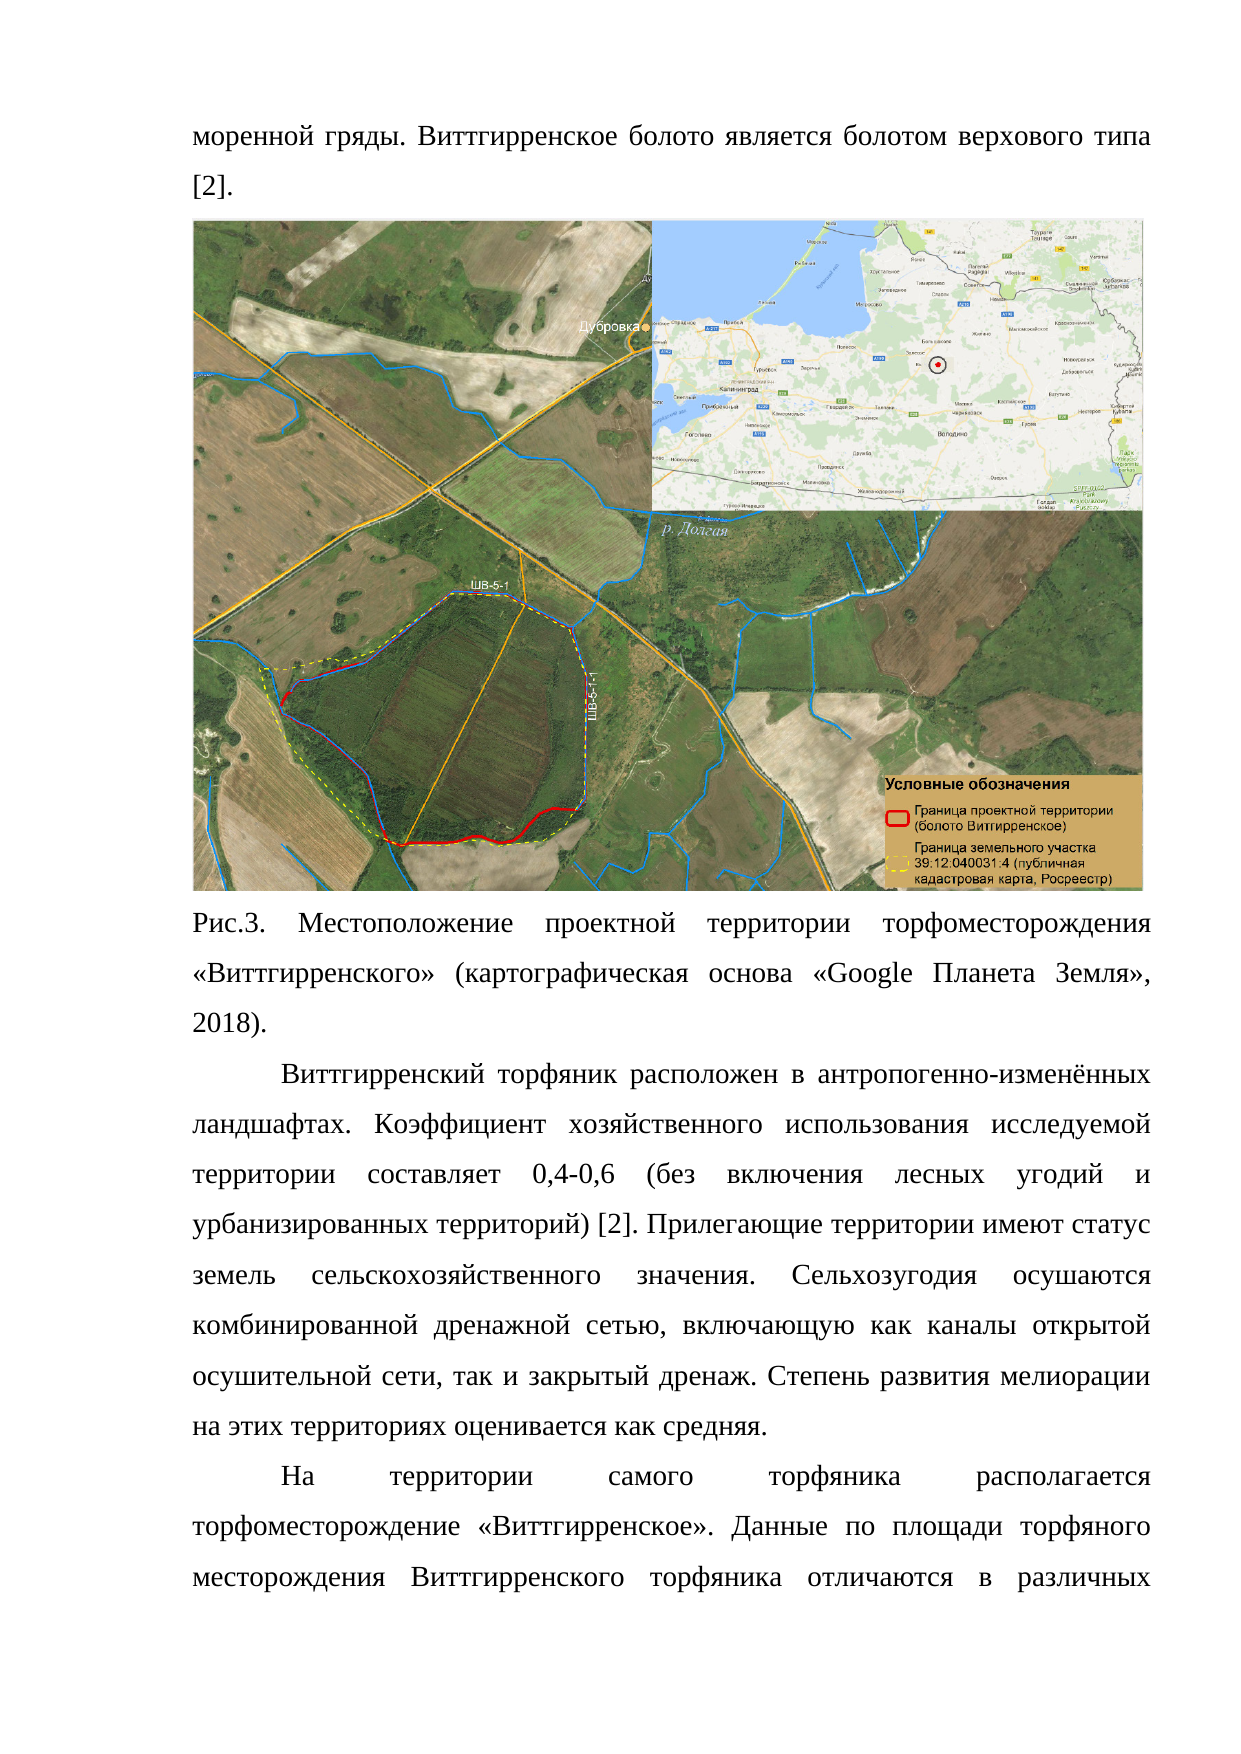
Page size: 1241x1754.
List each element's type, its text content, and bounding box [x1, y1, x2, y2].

list На территории самого торфяника располагается торфоместорождение «Виттгирренское». Данные по площади торфяного месторождения Виттгирренского торфяника отличаются в различных [192, 1458, 1152, 1592]
list Рис.3. Местоположение проектной территории торфоместорождения «Виттгирренского» (картографическая основа «Google Планета Земля», 2018). [192, 905, 1152, 1039]
list Виттгирренский торфяник расположен в антропогенно-изменённых ландшафтах. Коэффициент хозяйственного использования исследуемой территории составляет 0,4-0,6 (без включения лесных угодий и урбанизированных территорий) [2]. Прилегающие территории имеют статус земель сельскохозяйственного значения. Сельхозугодия осушаются комбинированной дренажной сетью, включающую как каналы открытой осушительной сети, так и закрытый дренаж. Степень развития мелиорации на этих территориях оценивается как средняя. [192, 1056, 1152, 1441]
text моренной гряды. Виттгирренское болото является болотом верхового типа [2]. [192, 118, 1152, 202]
